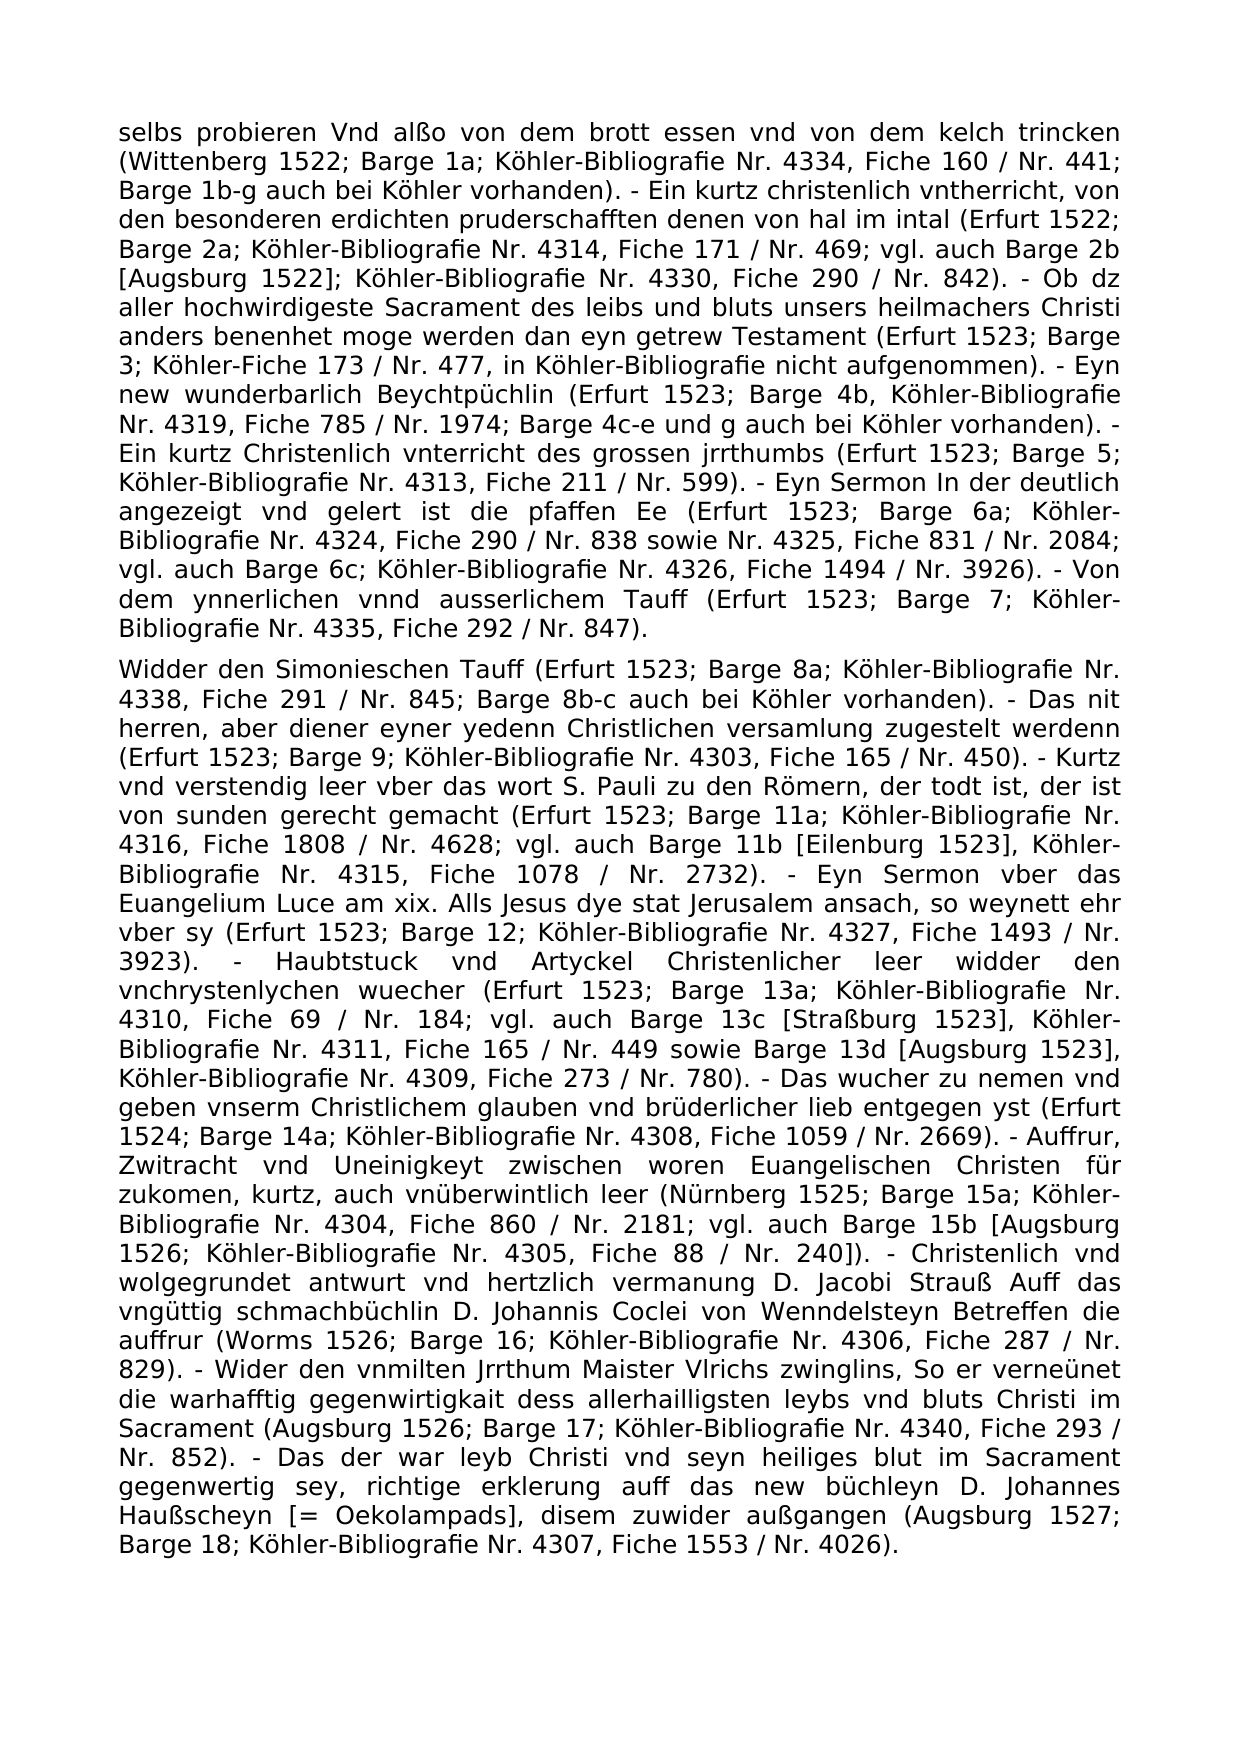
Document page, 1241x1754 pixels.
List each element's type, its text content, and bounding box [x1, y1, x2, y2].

text Widder den Simonieschen Tauff (Erfurt 1523; Barge 8a; Köhler-Bibliografie Nr. 4338, Fiche 291 / Nr. 845; Barge 8b-c auch bei Köhler vorhanden). - Das nit herren, aber diener eyner yedenn Christlichen versamlung zugestelt werdenn (Erfurt 1523; Barge 9; Köhler-Bibliografie Nr. 4303, Fiche 165 / Nr. 450). - Kurtz vnd verstendig leer vber das wort S. Pauli zu den Römern, der todt ist, der ist von sunden gerecht gemacht (Erfurt 1523; Barge 11a; Köhler-Bibliografie Nr. 4316, Fiche 1808 / Nr. 4628; vgl. auch Barge 11b [Eilenburg 1523], Köhler-Bibliografie Nr. 4315, Fiche 1078 / Nr. 2732). - Eyn Sermon vber das Euangelium Luce am xix. Alls Jesus dye stat Jerusalem ansach, so weynett ehr vber sy (Erfurt 1523; Barge 12; Köhler-Bibliografie Nr. 4327, Fiche 1493 / Nr. 3923). - Haubtstuck vnd Artyckel Christenlicher leer widder den vnchrystenlychen wuecher (Erfurt 1523; Barge 13a; Köhler-Bibliografie Nr. 4310, Fiche 69 / Nr. 184; vgl. auch Barge 13c [Straßburg 1523], Köhler-Bibliografie Nr. 4311, Fiche 165 / Nr. 449 sowie Barge 13d [Augsburg 1523], Köhler-Bibliografie Nr. 4309, Fiche 273 / Nr. 780). - Das wucher zu nemen vnd geben vnserm Christlichem glauben vnd brüderlicher lieb entgegen yst (Erfurt 1524; Barge 14a; Köhler-Bibliografie Nr. 4308, Fiche 1059 / Nr. 2669). - Auffrur, Zwitracht vnd Uneinigkeyt zwischen woren Euangelischen Christen für zukomen, kurtz, auch vnüberwintlich leer (Nürnberg 1525; Barge 15a; Köhler-Bibliografie Nr. 4304, Fiche 860 / Nr. 2181; vgl. auch Barge 15b [Augsburg 1526; Köhler-Bibliografie Nr. 4305, Fiche 88 / Nr. 240]). - Christenlich vnd wolgegrundet antwurt vnd hertzlich vermanung D. Jacobi Strauß Auff das vngüttig schmachbüchlin D. Johannis Coclei von Wenndelsteyn Betreffen die auffrur (Worms 1526; Barge 16; Köhler-Bibliografie Nr. 4306, Fiche 287 / Nr. 829). - Wider den vnmilten Jrrthum Maister Vlrichs zwinglins, So er verneünet die warhafftig gegenwirtigkait dess allerhailligsten leybs vnd bluts Christi im Sacrament (Augsburg 1526; Barge 17; Köhler-Bibliografie Nr. 4340, Fiche 293 / Nr. 852). - Das der war leyb Christi vnd seyn heiliges blut im Sacrament gegenwertig sey, richtige erklerung auff das new büchleyn D. Johannes Haußscheyn [= Oekolampads], disem zuwider außgangen (Augsburg 1527; Barge 18; Köhler-Bibliografie Nr. 4307, Fiche 1553 / Nr. 4026). [118, 656, 1122, 1560]
text selbs probieren Vnd alßo von dem brott essen vnd von dem kelch trincken (Wittenberg 1522; Barge 1a; Köhler-Bibliografie Nr. 4334, Fiche 160 / Nr. 441; Barge 1b-g auch bei Köhler vorhanden). - Ein kurtz christenlich vntherricht, von den besonderen erdichten pruderschafften denen von hal im intal (Erfurt 1522; Barge 2a; Köhler-Bibliografie Nr. 4314, Fiche 171 / Nr. 469; vgl. auch Barge 2b [Augsburg 1522]; Köhler-Bibliografie Nr. 4330, Fiche 290 / Nr. 842). - Ob dz aller hochwirdigeste Sacrament des leibs und bluts unsers heilmachers Christi anders benenhet moge werden dan eyn getrew Testament (Erfurt 1523; Barge 3; Köhler-Fiche 173 / Nr. 477, in Köhler-Bibliografie nicht aufgenommen). - Eyn new wunderbarlich Beychtpüchlin (Erfurt 1523; Barge 4b, Köhler-Bibliografie Nr. 4319, Fiche 785 / Nr. 1974; Barge 4c-e und g auch bei Köhler vorhanden). - Ein kurtz Christenlich vnterricht des grossen jrrthumbs (Erfurt 1523; Barge 5; Köhler-Bibliografie Nr. 4313, Fiche 211 / Nr. 599). - Eyn Sermon In der deutlich angezeigt vnd gelert ist die pfaffen Ee (Erfurt 1523; Barge 6a; Köhler-Bibliografie Nr. 4324, Fiche 290 / Nr. 838 sowie Nr. 4325, Fiche 831 / Nr. 2084; vgl. auch Barge 6c; Köhler-Bibliografie Nr. 4326, Fiche 1494 / Nr. 3926). - Von dem ynnerlichen vnnd ausserlichem Tauff (Erfurt 1523; Barge 7; Köhler-Bibliografie Nr. 4335, Fiche 292 / Nr. 847). [118, 118, 1122, 643]
